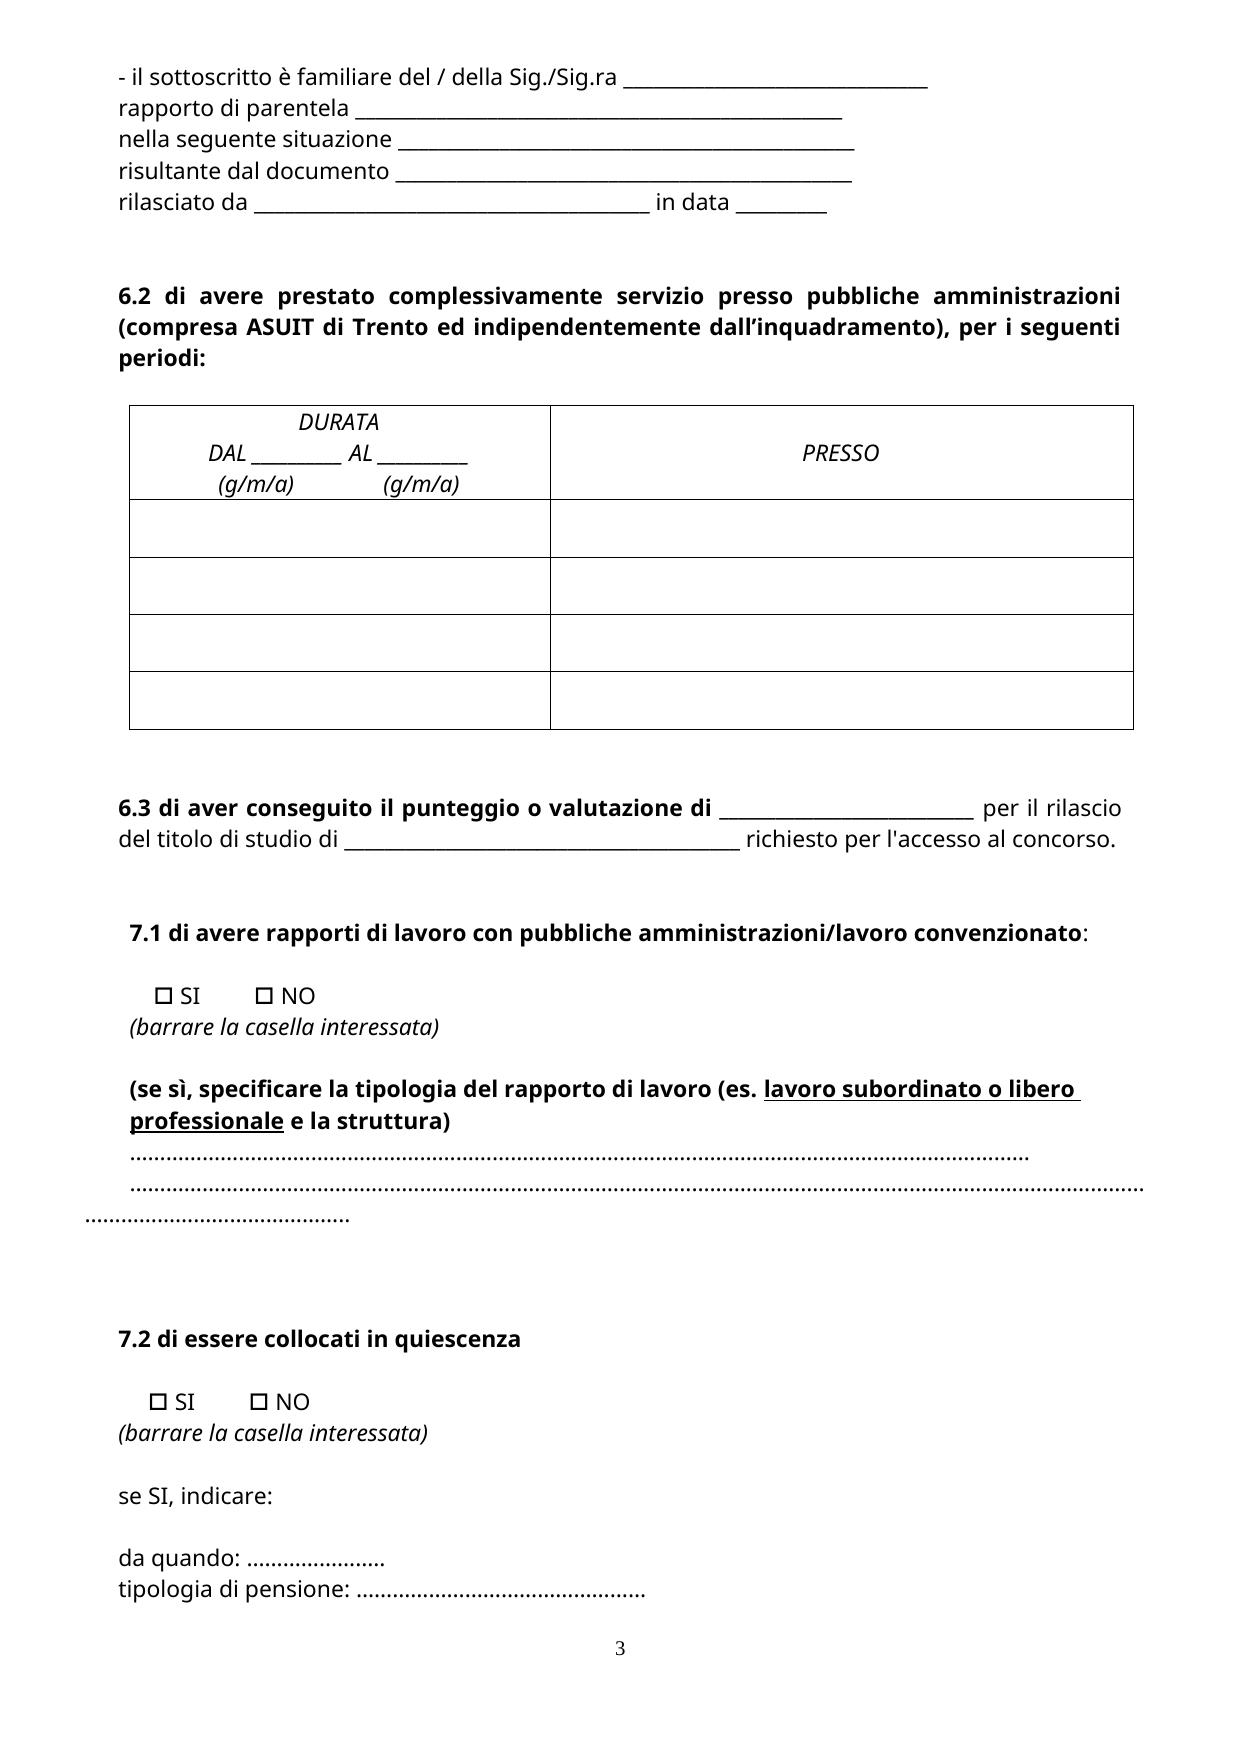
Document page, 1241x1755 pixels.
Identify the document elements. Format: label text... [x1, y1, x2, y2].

text nella seguente situazione _____________________________________________ [118, 123, 1122, 154]
table_cell [551, 500, 1133, 557]
table_cell [551, 558, 1133, 614]
table_cell [551, 672, 1133, 728]
text 7.2 di essere collocati in quiescenza [118, 1323, 1168, 1354]
table_cell [130, 500, 550, 557]
table_header DURATA DAL __________ AL __________ (g/m/a) (g/m/a) [130, 406, 550, 499]
text risultante dal documento _____________________________________________ [118, 154, 1122, 186]
text 6.3 di aver conseguito il punteggio o valutazione di ___________________________ per il rilascio del titolo di studio di _______________________________________ richiesto per l'accesso al concorso. [118, 792, 1122, 854]
table_header PRESSO [551, 406, 1133, 499]
table_cell [130, 672, 550, 728]
text se SI, indicare: [118, 1479, 1122, 1511]
text rapporto di parentela ________________________________________________ [118, 92, 1122, 123]
text (barrare la casella interessata) [118, 1417, 1122, 1448]
text da quando: ………………….. [118, 1542, 1122, 1573]
table_cell [73, 1261, 1166, 1292]
table_cell [130, 615, 550, 671]
text  SI  NO [118, 1386, 1122, 1417]
text - il sottoscritto è familiare del / della Sig./Sig.ra ______________________________ [118, 61, 1122, 92]
text rilasciato da _______________________________________ in data _________ [118, 186, 1122, 217]
text 6.2 di avere prestato complessivamente servizio presso pubbliche amministrazioni (compresa ASUIT di Trento ed indipendentemente dall’inquadramento), per i seguenti periodi: [118, 279, 1122, 373]
table_cell [130, 558, 550, 614]
table_cell [551, 615, 1133, 671]
table_header 7.1 di avere rapporti di lavoro con pubbliche amministrazioni/lavoro convenzionato:  SI  NO (barrare la casella interessata) (se sì, specificare la tipologia del rapporto di lavoro (es. lavoro subordinato o libero professionale e la struttura)…………………………………………………………………………………………………………………………..……… ………………………………………………………………………………………………………………………………………………………………………………………….. [73, 917, 1166, 1261]
text tipologia di pensione: ………………………………………… [118, 1573, 1122, 1604]
